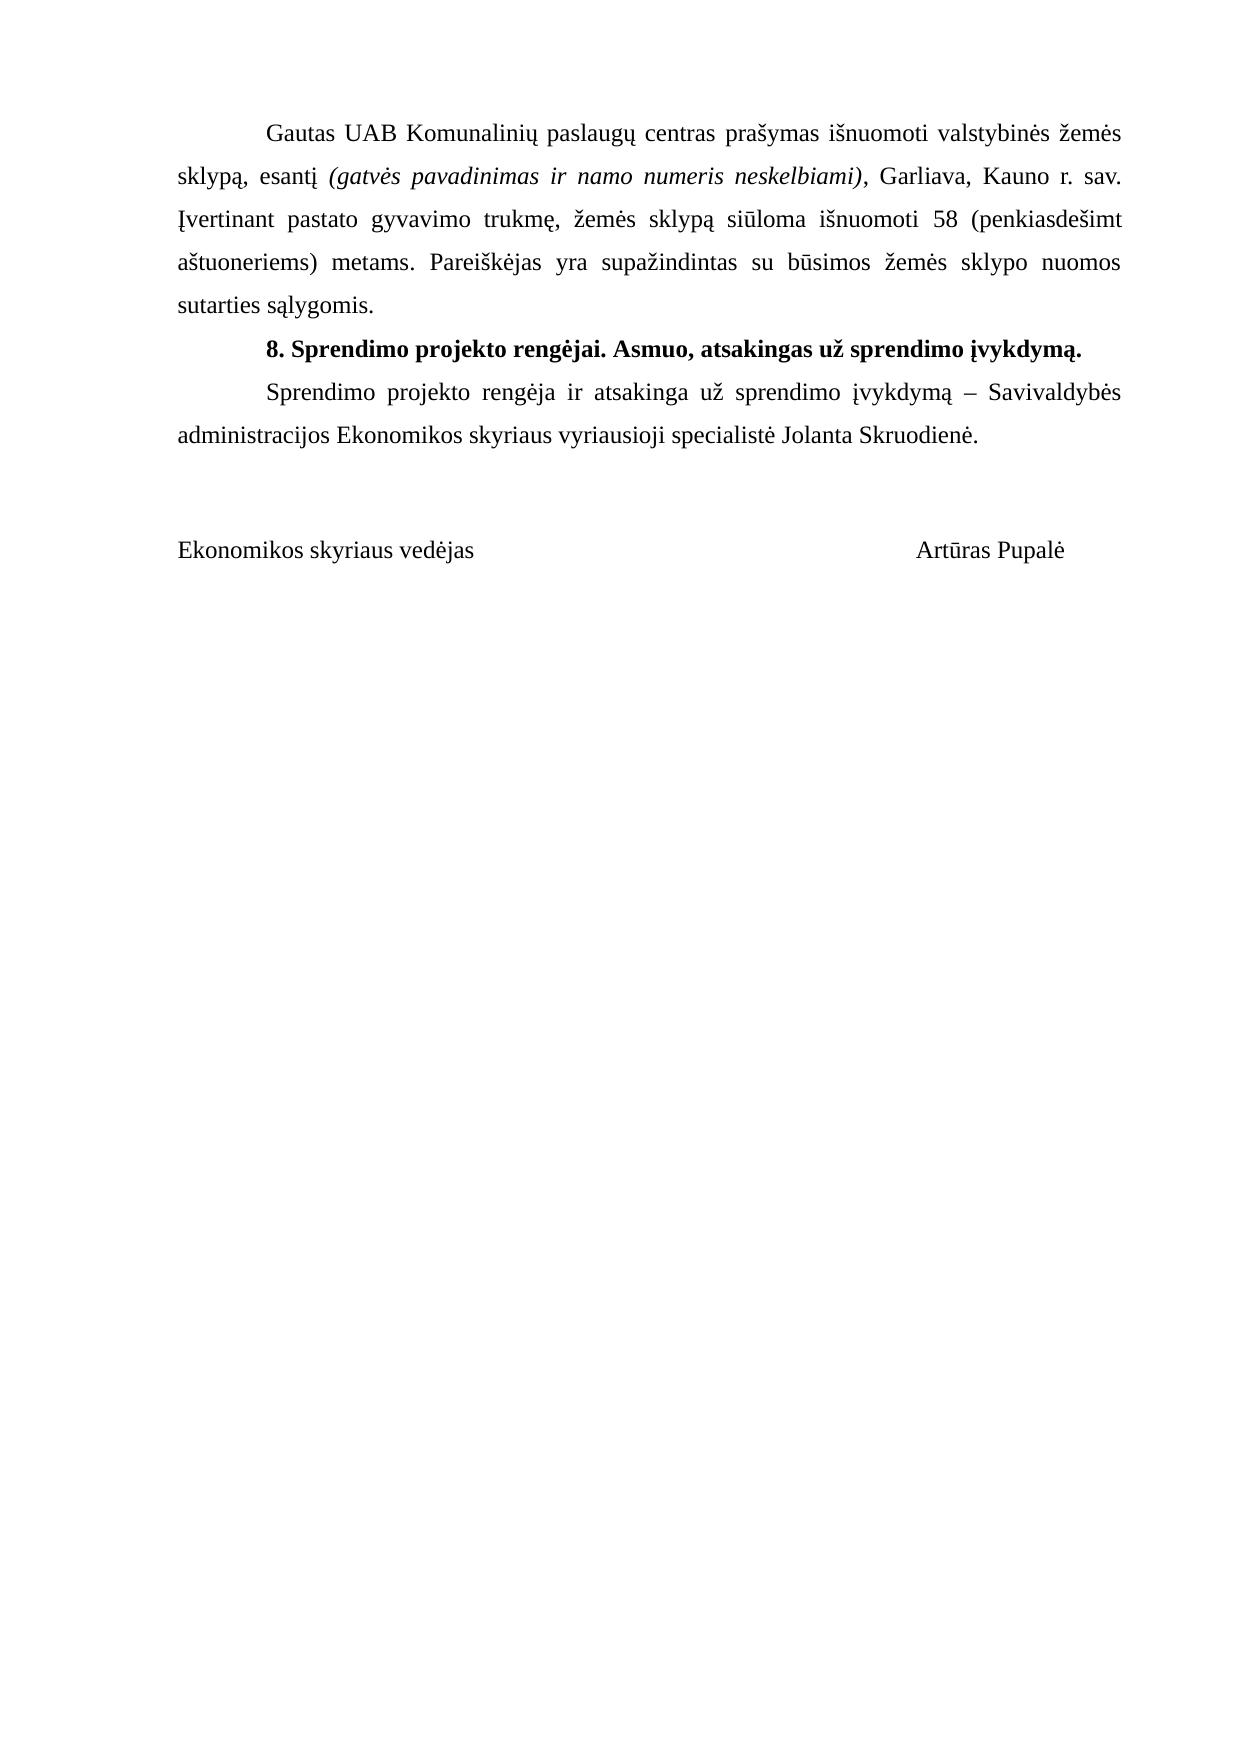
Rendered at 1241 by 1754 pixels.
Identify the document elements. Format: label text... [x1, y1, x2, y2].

text 8. Sprendimo projekto rengėjai. Asmuo, atsakingas už sprendimo įvykdymą. [177, 334, 1122, 362]
text Sprendimo projekto rengėja ir atsakinga už sprendimo įvykdymą – Savivaldybės administracijos Ekonomikos skyriaus vyriausioji specialistė Jolanta Skruodienė. [177, 377, 1122, 449]
text Gautas UAB Komunalinių paslaugų centras prašymas išnuomoti valstybinės žemės sklypą, esantį (gatvės pavadinimas ir namo numeris neskelbiami), Garliava, Kauno r. sav. Įvertinant pastato gyvavimo trukmę, žemės sklypą siūloma išnuomoti 58 (penkiasdešimt aštuoneriems) metams. Pareiškėjas yra supažindintas su būsimos žemės sklypo nuomos sutarties sąlygomis. [177, 118, 1122, 319]
text Ekonomikos skyriaus vedėjas Artūras Pupalė [177, 535, 1122, 564]
